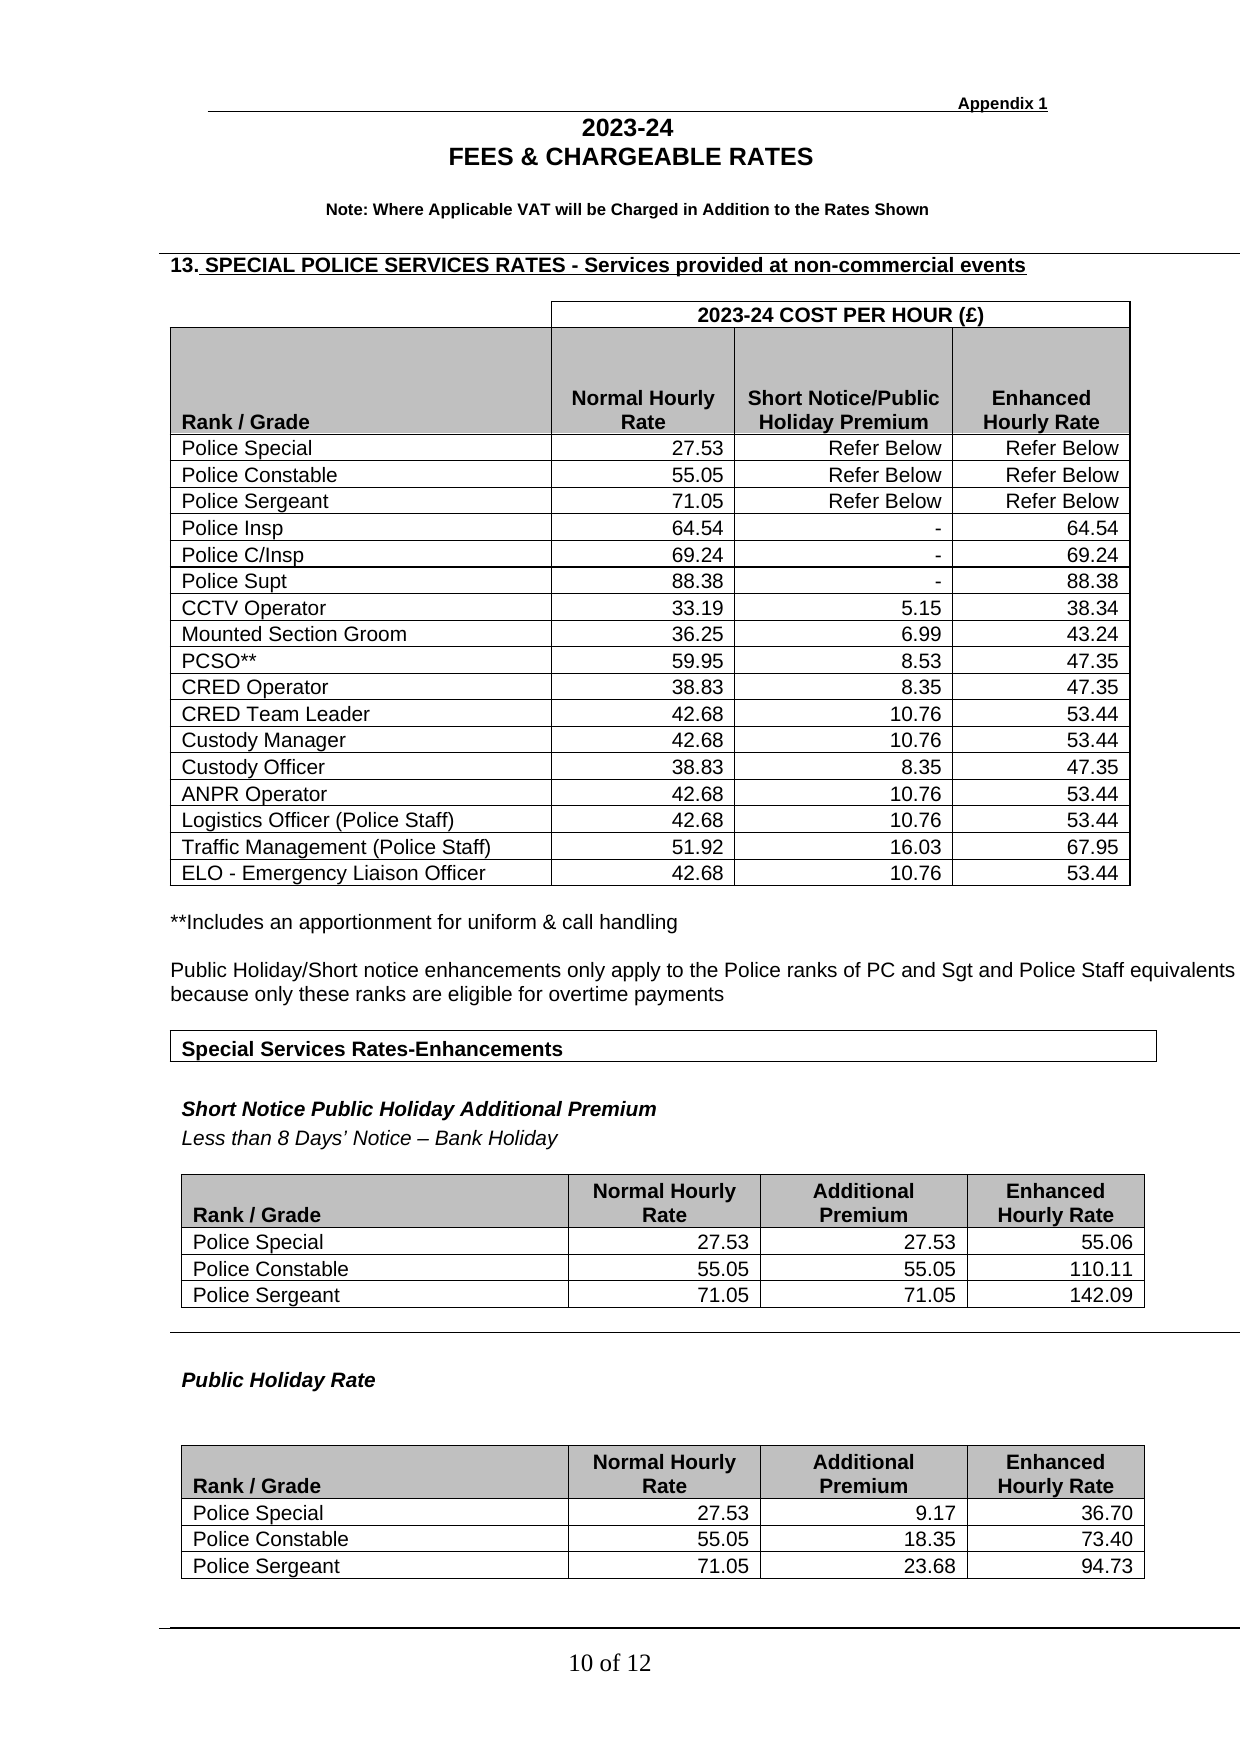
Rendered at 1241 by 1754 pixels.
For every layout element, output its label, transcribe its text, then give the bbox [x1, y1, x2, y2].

table_cell Police C/Insp [171, 541, 551, 566]
table_cell 10.76 [735, 806, 952, 832]
table_cell Police Sergeant [182, 1552, 568, 1578]
table_cell [170, 1391, 1156, 1421]
table_cell [1156, 1061, 1240, 1091]
table_cell 71.05 [552, 488, 734, 513]
table_cell ANPR Operator [171, 780, 551, 805]
table_cell 55.05 [761, 1255, 967, 1280]
table_cell 10.76 [735, 780, 952, 805]
table_cell 8.35 [735, 753, 952, 779]
table_cell Police Constable [182, 1526, 568, 1551]
table_cell [1156, 1333, 1240, 1362]
table_cell CRED Operator [171, 674, 551, 699]
table_cell 16.03 [735, 833, 952, 858]
table_cell 27.53 [569, 1228, 760, 1254]
table_cell 47.35 [953, 753, 1129, 779]
table_cell Police Sergeant [171, 488, 551, 513]
table_cell 38.83 [552, 674, 734, 699]
table_cell Police Constable [182, 1255, 568, 1280]
table_cell 55.05 [569, 1526, 760, 1551]
table_cell 8.35 [735, 674, 952, 699]
table_cell 47.35 [953, 674, 1129, 699]
table_cell Rank / Grade [171, 328, 551, 433]
table_cell 10.76 [735, 727, 952, 752]
table_cell Police Special [171, 435, 551, 460]
table_header Normal Hourly Rate [569, 1446, 760, 1498]
table_cell 51.92 [552, 833, 734, 858]
table_cell Mounted Section Groom [171, 621, 551, 646]
table_header Special Services Rates-Enhancements [171, 1031, 1156, 1061]
table_cell 10.76 [735, 860, 952, 885]
table_cell 23.68 [761, 1552, 967, 1578]
table_cell ELO - Emergency Liaison Officer [171, 860, 551, 885]
table_cell Less than 8 Days’ Notice – Bank Holiday [170, 1121, 1240, 1150]
table_header Enhanced Hourly Rate [968, 1175, 1144, 1227]
table_cell 55.05 [569, 1255, 760, 1280]
table_cell 59.95 [552, 647, 734, 673]
table_cell CCTV Operator [171, 594, 551, 619]
table_header Normal Hourly Rate [569, 1175, 760, 1227]
table_cell Police Constable [171, 461, 551, 487]
table_header [170, 301, 551, 327]
table_cell 94.73 [968, 1552, 1144, 1578]
table_cell Refer Below [953, 461, 1129, 487]
table_cell Refer Below [735, 435, 952, 460]
table_cell Refer Below [953, 435, 1129, 460]
table_cell - [735, 568, 952, 593]
table_cell Police Special [182, 1499, 568, 1525]
table_cell 18.35 [761, 1526, 967, 1551]
table_header [1157, 1030, 1240, 1061]
table_cell [1156, 1150, 1240, 1332]
table_cell 88.38 [953, 568, 1129, 593]
table_cell 67.95 [953, 833, 1129, 858]
table_cell 27.53 [569, 1499, 760, 1525]
table_cell 10.76 [735, 700, 952, 726]
table_cell [170, 1062, 1156, 1091]
table_cell 38.34 [953, 594, 1129, 619]
table_cell Refer Below [735, 461, 952, 487]
table_cell 43.24 [953, 621, 1129, 646]
table_cell 71.05 [761, 1281, 967, 1307]
table_cell 55.06 [968, 1228, 1144, 1254]
table_cell [170, 1421, 1156, 1627]
table_cell 64.54 [552, 514, 734, 540]
table_cell - [735, 541, 952, 566]
table_cell 1 13. SPECIAL POLICE SERVICES RATES - Services provided at non-commercial events **Includes an apportionment for uniform & call handling Public Holiday/Short notice enhancements only apply to the Police ranks of PC and Sgt and Police Staff equivalents because only these ranks are eligible for overtime payments 1114. SPECIAL POLICE SERVICES RATES - Services provided to government bodies **Includes an apportionment for uniform & call handling Public Holiday/Short notice enhancements only apply to the Police ranks of PC and Sgt and Police Staff equivalents because only these ranks are eligible for overtime payments [159, 254, 1240, 1628]
table_cell 71.05 [569, 1552, 760, 1578]
table_cell Public Holiday Rate [170, 1362, 1156, 1391]
table_cell 55.05 [552, 461, 734, 487]
table_cell 42.68 [552, 806, 734, 832]
table_cell Logistics Officer (Police Staff) [171, 806, 551, 832]
table_cell Custody Manager [171, 727, 551, 752]
table_cell 33.19 [552, 594, 734, 619]
table_cell 9.17 [761, 1499, 967, 1525]
table_cell Short Notice/Public Holiday Premium [735, 328, 952, 433]
table_header Additional Premium [761, 1175, 967, 1227]
table_cell [170, 1333, 1156, 1362]
table_cell [1156, 1362, 1240, 1391]
table_cell Police Sergeant [182, 1281, 568, 1307]
table_cell 5.15 [735, 594, 952, 619]
table_cell 27.53 [552, 435, 734, 460]
table_cell [1156, 1421, 1240, 1627]
table_cell CRED Team Leader [171, 700, 551, 726]
table_cell 53.44 [953, 860, 1129, 885]
table_cell 69.24 [953, 541, 1129, 566]
table_header Enhanced Hourly Rate [968, 1446, 1144, 1498]
table_cell 53.44 [953, 727, 1129, 752]
table_cell 42.68 [552, 700, 734, 726]
table_cell Police Special [182, 1228, 568, 1254]
table_cell 42.68 [552, 780, 734, 805]
table_cell 47.35 [953, 647, 1129, 673]
table_cell 36.25 [552, 621, 734, 646]
table_cell 42.68 [552, 860, 734, 885]
table_cell Refer Below [953, 488, 1129, 513]
table_cell Normal Hourly Rate [552, 328, 734, 433]
table_cell 88.38 [552, 568, 734, 593]
table_cell Custody Officer [171, 753, 551, 779]
table_cell 71.05 [569, 1281, 760, 1307]
table_cell Enhanced Hourly Rate [953, 328, 1129, 433]
table_cell 53.44 [953, 700, 1129, 726]
table_cell 36.70 [968, 1499, 1144, 1525]
table_cell 53.44 [953, 806, 1129, 832]
table_cell 8.53 [735, 647, 952, 673]
table_cell Police Insp [171, 514, 551, 540]
table_header Rank / Grade [182, 1175, 568, 1227]
table_cell - [735, 514, 952, 540]
table_cell 69.24 [552, 541, 734, 566]
table_cell 6.99 [735, 621, 952, 646]
table_cell 142.09 [968, 1281, 1144, 1307]
table_header Additional Premium [761, 1446, 967, 1498]
table_header Rank / Grade [182, 1446, 568, 1498]
table_cell PCSO** [171, 647, 551, 673]
table_header 2023-24 COST PER HOUR (£) [552, 302, 1129, 327]
table_cell 38.83 [552, 753, 734, 779]
table_cell 110.11 [968, 1255, 1144, 1280]
table_cell Short Notice Public Holiday Additional Premium [170, 1091, 1240, 1121]
table_cell Refer Below [735, 488, 952, 513]
table_cell 27.53 [761, 1228, 967, 1254]
table_cell 64.54 [953, 514, 1129, 540]
table_cell 53.44 [953, 780, 1129, 805]
table_cell 42.68 [552, 727, 734, 752]
table_cell Traffic Management (Police Staff) [171, 833, 551, 858]
table_cell [170, 1150, 1156, 1332]
table_cell [1156, 1391, 1240, 1421]
table_cell 73.40 [968, 1526, 1144, 1551]
table_cell Police Supt [171, 568, 551, 593]
